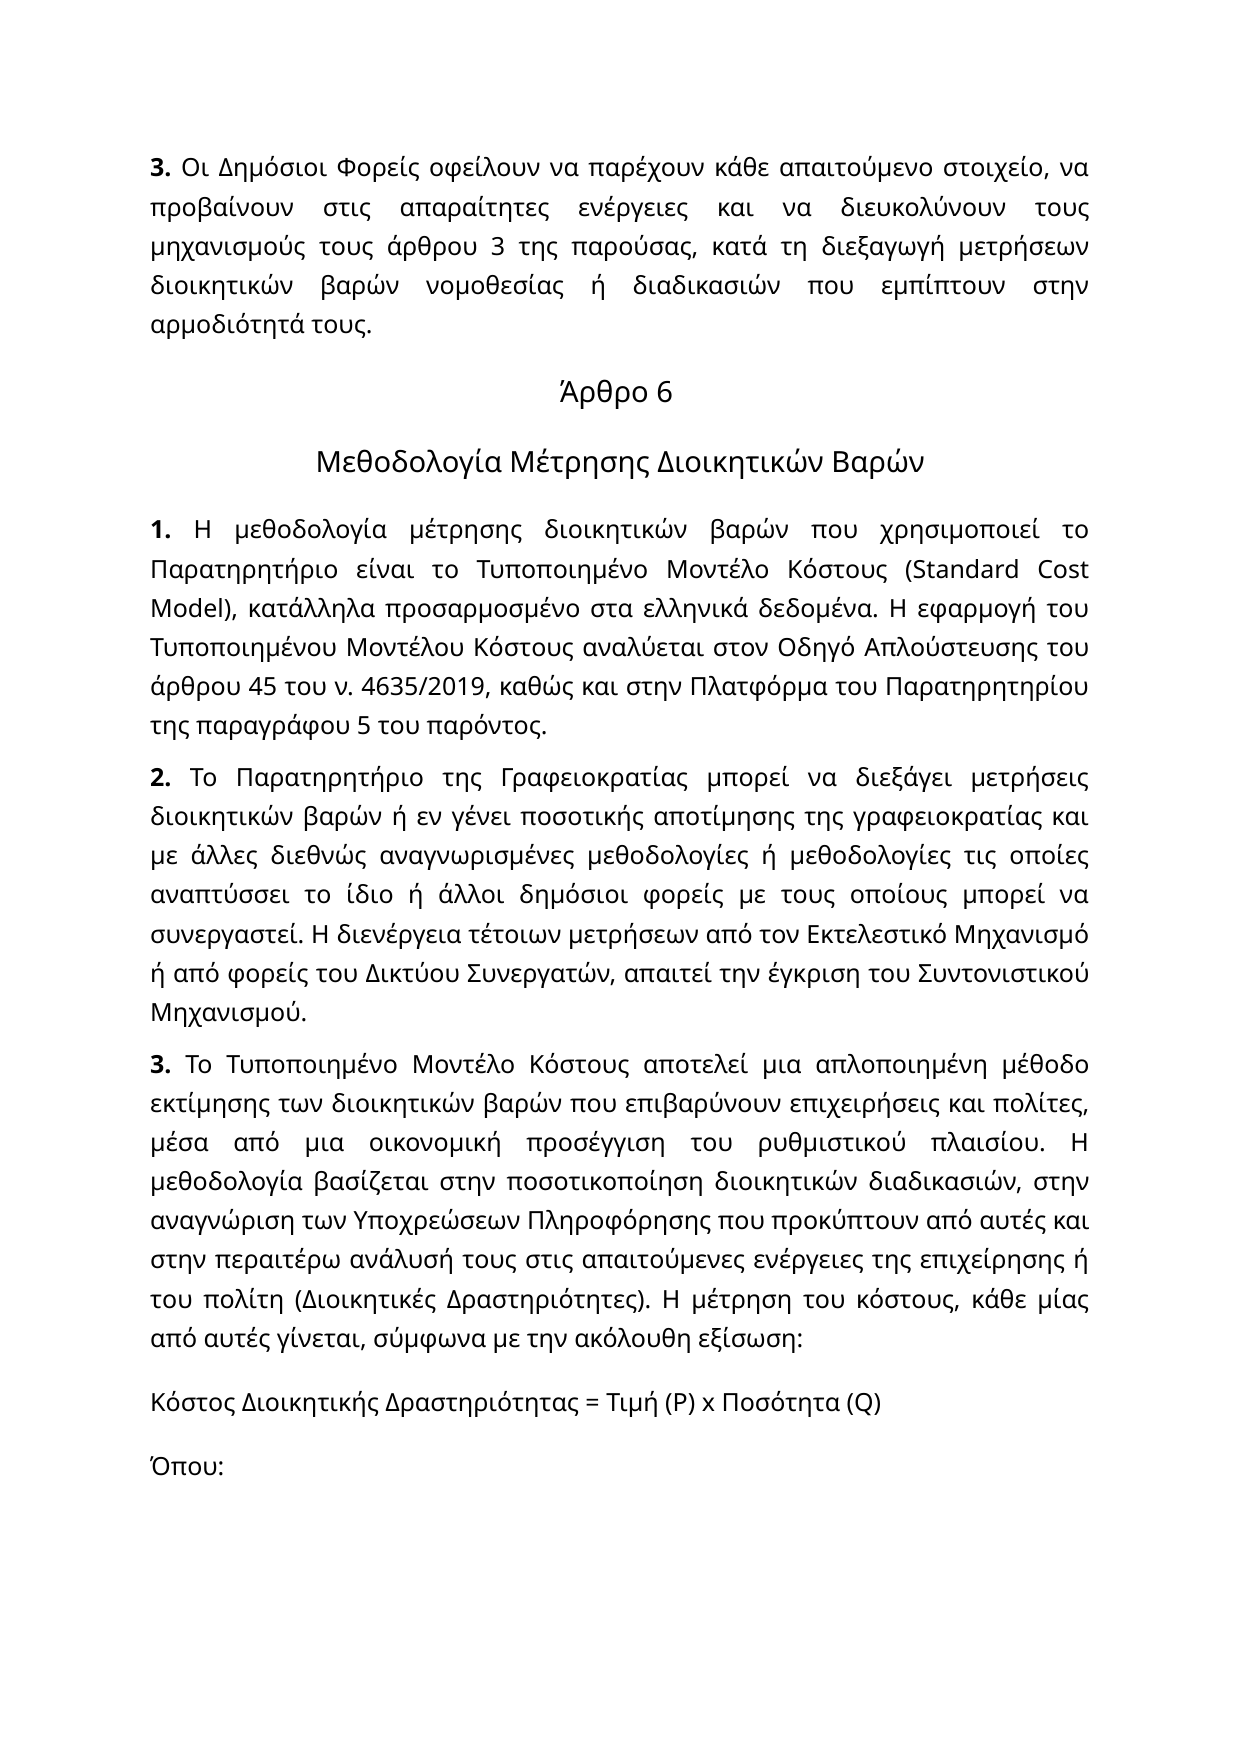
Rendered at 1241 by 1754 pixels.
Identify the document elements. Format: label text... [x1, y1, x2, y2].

text Όπου: [150, 1449, 1090, 1483]
subtitle Άρθρο 6 [150, 371, 1090, 411]
subtitle Μεθοδολογία Μέτρησης Διοικητικών Βαρών [150, 441, 1090, 481]
text Κόστος Διοικητικής Δραστηριότητας = Τιμή (P) x Ποσότητα (Q) [150, 1384, 1090, 1419]
text 3. Οι Δημόσιοι Φορείς οφείλουν να παρέχουν κάθε απαιτούμενο στοιχείο, να προβαίνουν στις απαραίτητες ενέργειες και να διευκολύνουν τους μηχανισμούς τους άρθρου 3 της παρούσας, κατά τη διεξαγωγή μετρήσεων διοικητικών βαρών νομοθεσίας ή διαδικασιών που εμπίπτουν στην αρμοδιότητά τους. [150, 150, 1090, 341]
text 2. Το Παρατηρητήριο της Γραφειοκρατίας μπορεί να διεξάγει μετρήσεις διοικητικών βαρών ή εν γένει ποσοτικής αποτίμησης της γραφειοκρατίας και με άλλες διεθνώς αναγνωρισμένες μεθοδολογίες ή μεθοδολογίες τις οποίες αναπτύσσει το ίδιο ή άλλοι δημόσιοι φορείς με τους οποίους μπορεί να συνεργαστεί. Η διενέργεια τέτοιων μετρήσεων από τον Εκτελεστικό Μηχανισμό ή από φορείς του Δικτύου Συνεργατών, απαιτεί την έγκριση του Συντονιστικού Μηχανισμού. [150, 759, 1090, 1029]
text 1. Η μεθοδολογία μέτρησης διοικητικών βαρών που χρησιμοποιεί το Παρατηρητήριο είναι το Τυποποιημένο Μοντέλο Κόστους (Standard Cost Model), κατάλληλα προσαρμοσμένο στα ελληνικά δεδομένα. Η εφαρμογή του Τυποποιημένου Μοντέλου Κόστους αναλύεται στον Οδηγό Απλούστευσης του άρθρου 45 του ν. 4635/2019, καθώς και στην Πλατφόρμα του Παρατηρητηρίου της παραγράφου 5 του παρόντος. [150, 512, 1090, 742]
text 3. Το Τυποποιημένο Μοντέλο Κόστους αποτελεί μια απλοποιημένη μέθοδο εκτίμησης των διοικητικών βαρών που επιβαρύνουν επιχειρήσεις και πολίτες, μέσα από μια οικονομική προσέγγιση του ρυθμιστικού πλαισίου. Η μεθοδολογία βασίζεται στην ποσοτικοποίηση διοικητικών διαδικασιών, στην αναγνώριση των Υποχρεώσεων Πληροφόρησης που προκύπτουν από αυτές και στην περαιτέρω ανάλυσή τους στις απαιτούμενες ενέργειες της επιχείρησης ή του πολίτη (Διοικητικές Δραστηριότητες). Η μέτρηση του κόστους, κάθε μίας από αυτές γίνεται, σύμφωνα με την ακόλουθη εξίσωση: [150, 1046, 1090, 1354]
